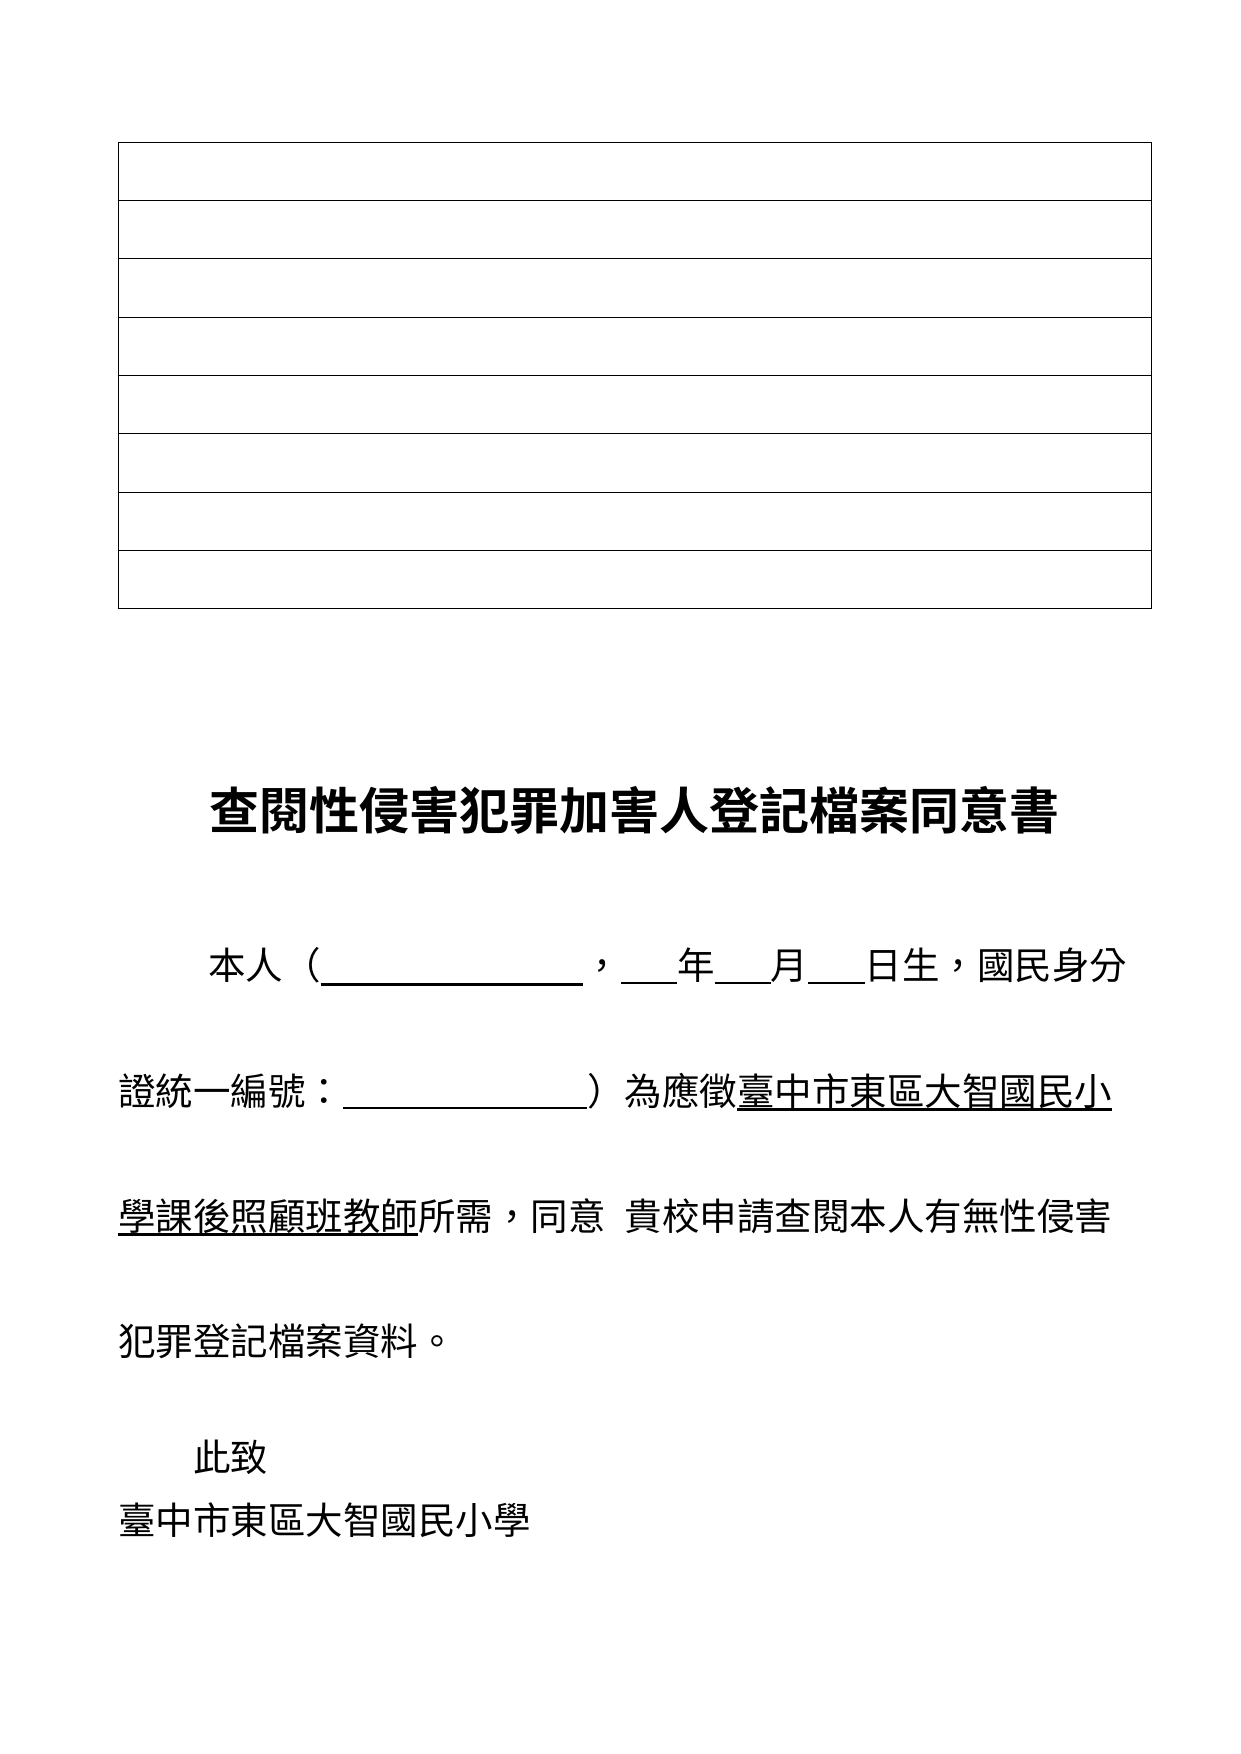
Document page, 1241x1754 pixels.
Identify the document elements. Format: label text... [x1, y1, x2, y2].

table_cell [119, 551, 1151, 608]
table_cell [119, 493, 1151, 550]
text 本人（ ， 年 月 日生，國民身分證統一編號： ）為應徵臺中市東區大智國民小學課後照顧班教師所需，同意 貴校申請查閱本人有無性侵害犯罪登記檔案資料。 [118, 922, 1134, 1359]
table_cell [119, 143, 1151, 200]
table_cell [119, 201, 1151, 258]
table_cell [119, 259, 1151, 317]
text 查閱性侵害犯罪加害人登記檔案同意書 [118, 734, 1150, 859]
text 臺中市東區大智國民小學 [118, 1476, 1134, 1539]
text 此致 [118, 1414, 1134, 1476]
table_cell [119, 434, 1151, 492]
table_cell [119, 376, 1151, 433]
table_cell [119, 318, 1151, 375]
